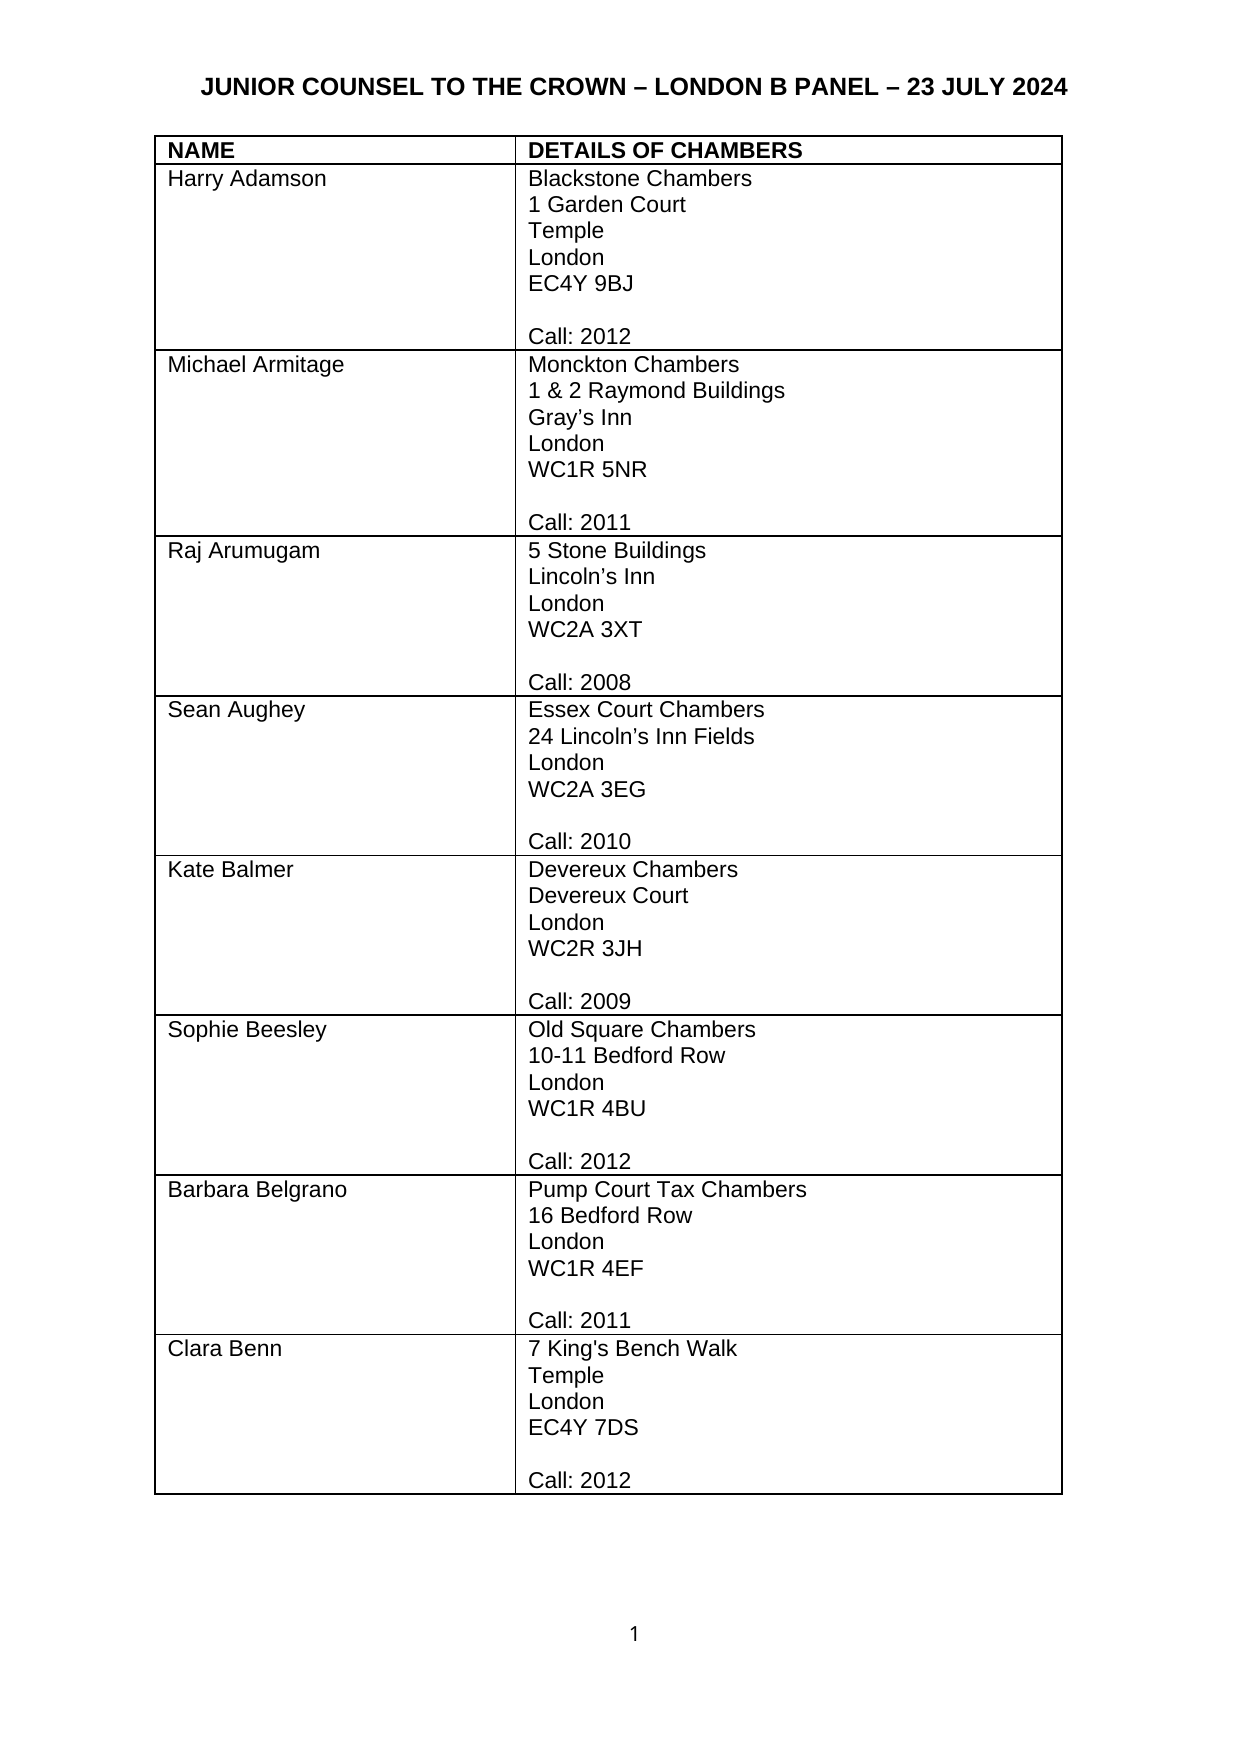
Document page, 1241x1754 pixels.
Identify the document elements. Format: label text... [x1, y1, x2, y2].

table_cell Raj Arumugam [156, 537, 515, 695]
table_header DETAILS OF CHAMBERS [516, 137, 1061, 163]
table_cell Clara Benn [156, 1335, 515, 1493]
table_cell Michael Armitage [156, 351, 515, 535]
table_cell Pump Court Tax Chambers 16 Bedford Row London WC1R 4EF Call: 2011 [516, 1176, 1061, 1334]
table_cell Harry Adamson [156, 165, 515, 349]
table_cell Sean Aughey [156, 697, 515, 854]
table_cell Kate Balmer [156, 856, 515, 1014]
table_header NAME [156, 137, 515, 163]
table_cell Essex Court Chambers 24 Lincoln’s Inn Fields London WC2A 3EG Call: 2010 [516, 697, 1061, 854]
table_cell Barbara Belgrano [156, 1176, 515, 1334]
table_cell Monckton Chambers 1 & 2 Raymond Buildings Gray’s Inn London WC1R 5NR Call: 2011 [516, 351, 1061, 535]
table_cell Old Square Chambers 10-11 Bedford Row London WC1R 4BU Call: 2012 [516, 1016, 1061, 1174]
table_cell Sophie Beesley [156, 1016, 515, 1174]
table_cell Blackstone Chambers 1 Garden Court Temple London EC4Y 9BJ Call: 2012 [516, 165, 1061, 349]
table_cell 7 King's Bench Walk Temple London EC4Y 7DS Call: 2012 [516, 1335, 1061, 1493]
table_cell 5 Stone Buildings Lincoln’s Inn London WC2A 3XT Call: 2008 [516, 537, 1061, 695]
table_cell Devereux Chambers Devereux Court London WC2R 3JH Call: 2009 [516, 856, 1061, 1014]
